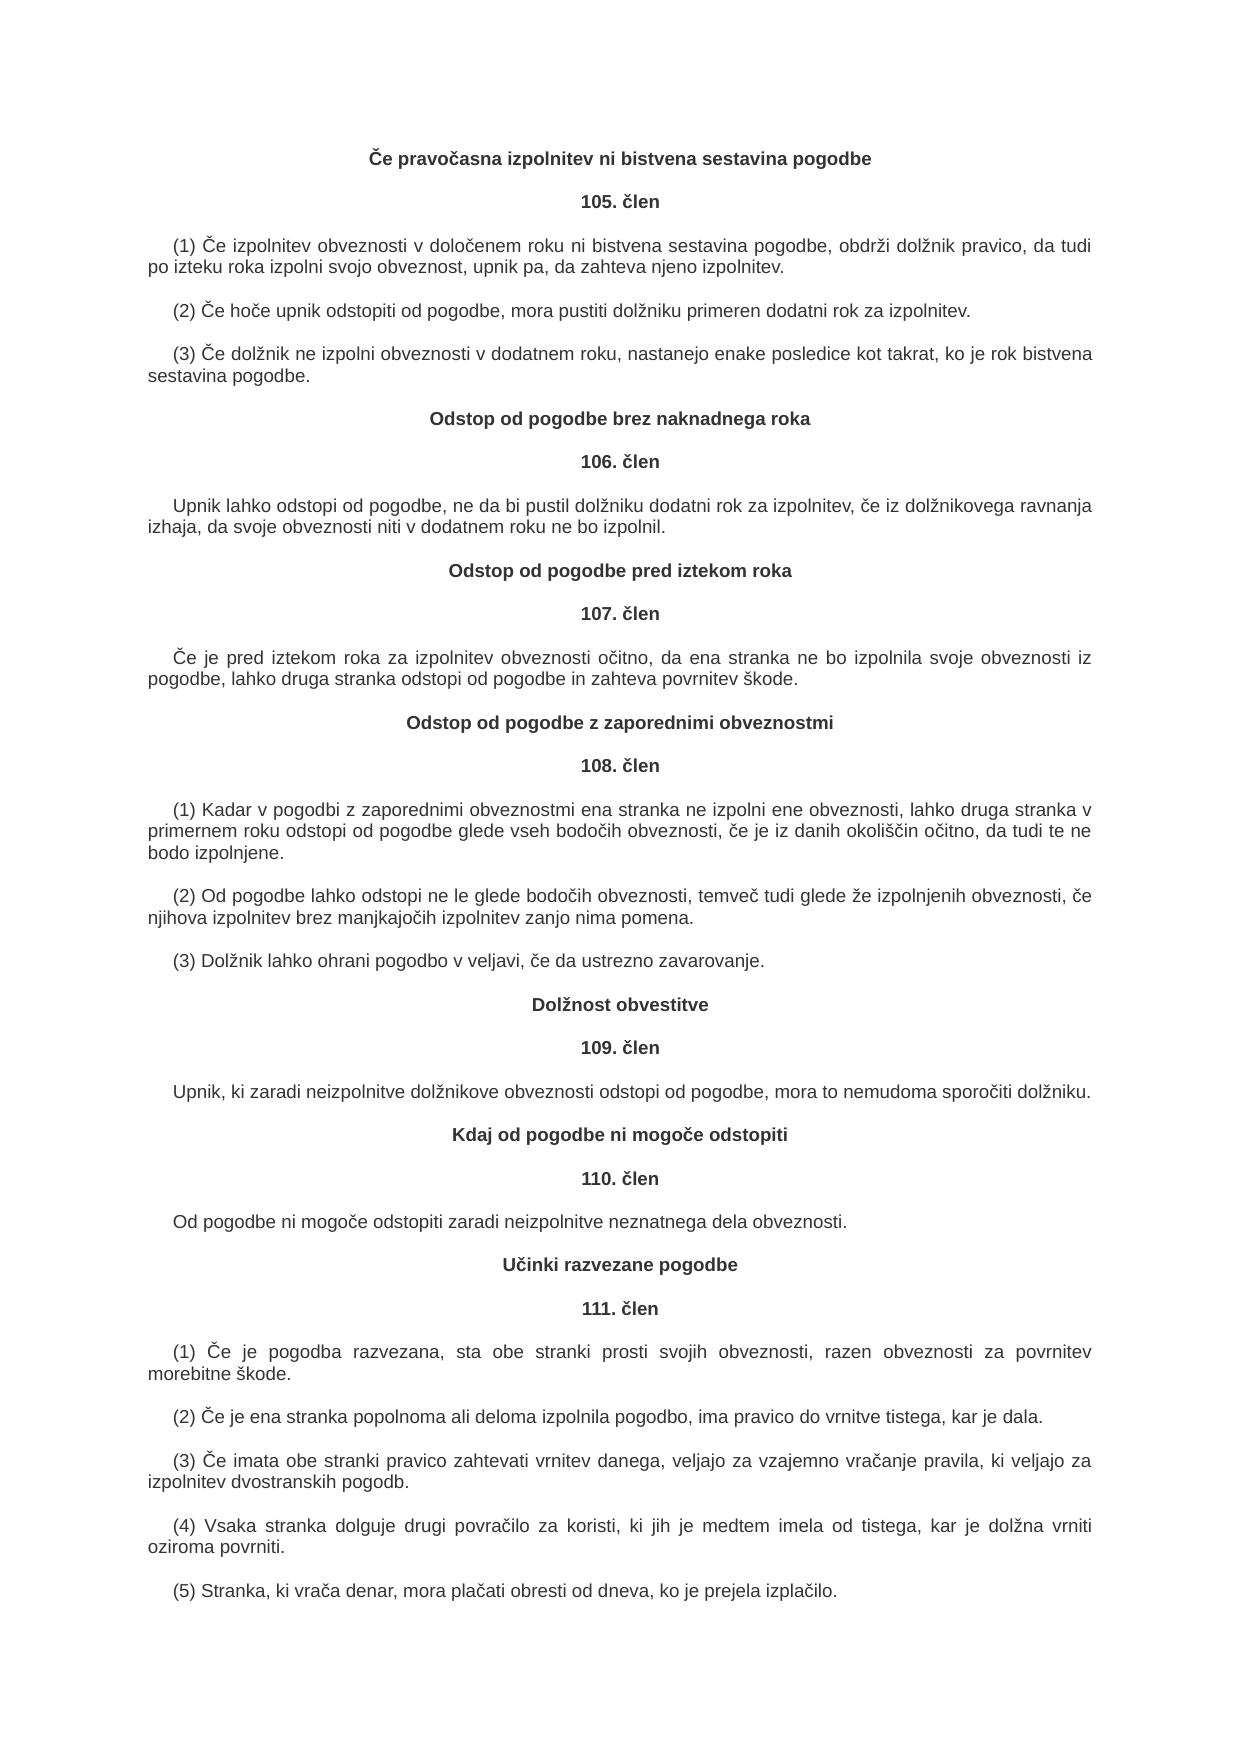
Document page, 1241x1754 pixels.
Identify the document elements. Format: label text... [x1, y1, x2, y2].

text (1) Če je pogodba razvezana, sta obe stranki prosti svojih obveznosti, razen obveznosti za povrnitev morebitne škode. [148, 1341, 1093, 1384]
text Odstop od pogodbe pred iztekom roka [148, 560, 1093, 581]
text Če je pred iztekom roka za izpolnitev obveznosti očitno, da ena stranka ne bo izpolnila svoje obveznosti iz pogodbe, lahko druga stranka odstopi od pogodbe in zahteva povrnitev škode. [148, 647, 1093, 690]
text Odstop od pogodbe z zaporednimi obveznostmi [148, 712, 1093, 733]
text Upnik lahko odstopi od pogodbe, ne da bi pustil dolžniku dodatni rok za izpolnitev, če iz dolžnikovega ravnanja izhaja, da svoje obveznosti niti v dodatnem roku ne bo izpolnil. [148, 495, 1093, 538]
text Kdaj od pogodbe ni mogoče odstopiti [148, 1124, 1093, 1145]
text Odstop od pogodbe brez naknadnega roka [148, 408, 1093, 429]
text 108. člen [148, 755, 1093, 777]
text 110. člen [148, 1167, 1093, 1189]
text Od pogodbe ni mogoče odstopiti zaradi neizpolnitve neznatnega dela obveznosti. [148, 1211, 1093, 1232]
text (3) Če imata obe stranki pravico zahtevati vrnitev danega, veljajo za vzajemno vračanje pravila, ki veljajo za izpolnitev dvostranskih pogodb. [148, 1449, 1093, 1493]
text (1) Kadar v pogodbi z zaporednimi obveznostmi ena stranka ne izpolni ene obveznosti, lahko druga stranka v primernem roku odstopi od pogodbe glede vseh bodočih obveznosti, če je iz danih okoliščin očitno, da tudi te ne bodo izpolnjene. [148, 798, 1093, 863]
text (4) Vsaka stranka dolguje drugi povračilo za koristi, ki jih je medtem imela od tistega, kar je dolžna vrniti oziroma povrniti. [148, 1514, 1093, 1558]
text Učinki razvezane pogodbe [148, 1254, 1093, 1276]
text 107. člen [148, 603, 1093, 625]
text (1) Če izpolnitev obveznosti v določenem roku ni bistvena sestavina pogodbe, obdrži dolžnik pravico, da tudi po izteku roka izpolni svojo obveznost, upnik pa, da zahteva njeno izpolnitev. [148, 234, 1093, 278]
text 105. člen [148, 191, 1093, 213]
text 111. člen [148, 1298, 1093, 1319]
text Upnik, ki zaradi neizpolnitve dolžnikove obveznosti odstopi od pogodbe, mora to nemudoma sporočiti dolžniku. [148, 1080, 1093, 1102]
text 109. člen [148, 1037, 1093, 1058]
text (2) Od pogodbe lahko odstopi ne le glede bodočih obveznosti, temveč tudi glede že izpolnjenih obveznosti, če njihova izpolnitev brez manjkajočih izpolnitev zanjo nima pomena. [148, 885, 1093, 928]
text (5) Stranka, ki vrača denar, mora plačati obresti od dneva, ko je prejela izplačilo. [148, 1579, 1093, 1601]
text (2) Če hoče upnik odstopiti od pogodbe, mora pustiti dolžniku primeren dodatni rok za izpolnitev. [148, 299, 1093, 321]
text (3) Dolžnik lahko ohrani pogodbo v veljavi, če da ustrezno zavarovanje. [148, 950, 1093, 972]
text Dolžnost obvestitve [148, 993, 1093, 1015]
text (3) Če dolžnik ne izpolni obveznosti v dodatnem roku, nastanejo enake posledice kot takrat, ko je rok bistvena sestavina pogodbe. [148, 343, 1093, 386]
text 106. člen [148, 451, 1093, 473]
text (2) Če je ena stranka popolnoma ali deloma izpolnila pogodbo, ima pravico do vrnitve tistega, kar je dala. [148, 1406, 1093, 1428]
text Če pravočasna izpolnitev ni bistvena sestavina pogodbe [148, 148, 1093, 169]
